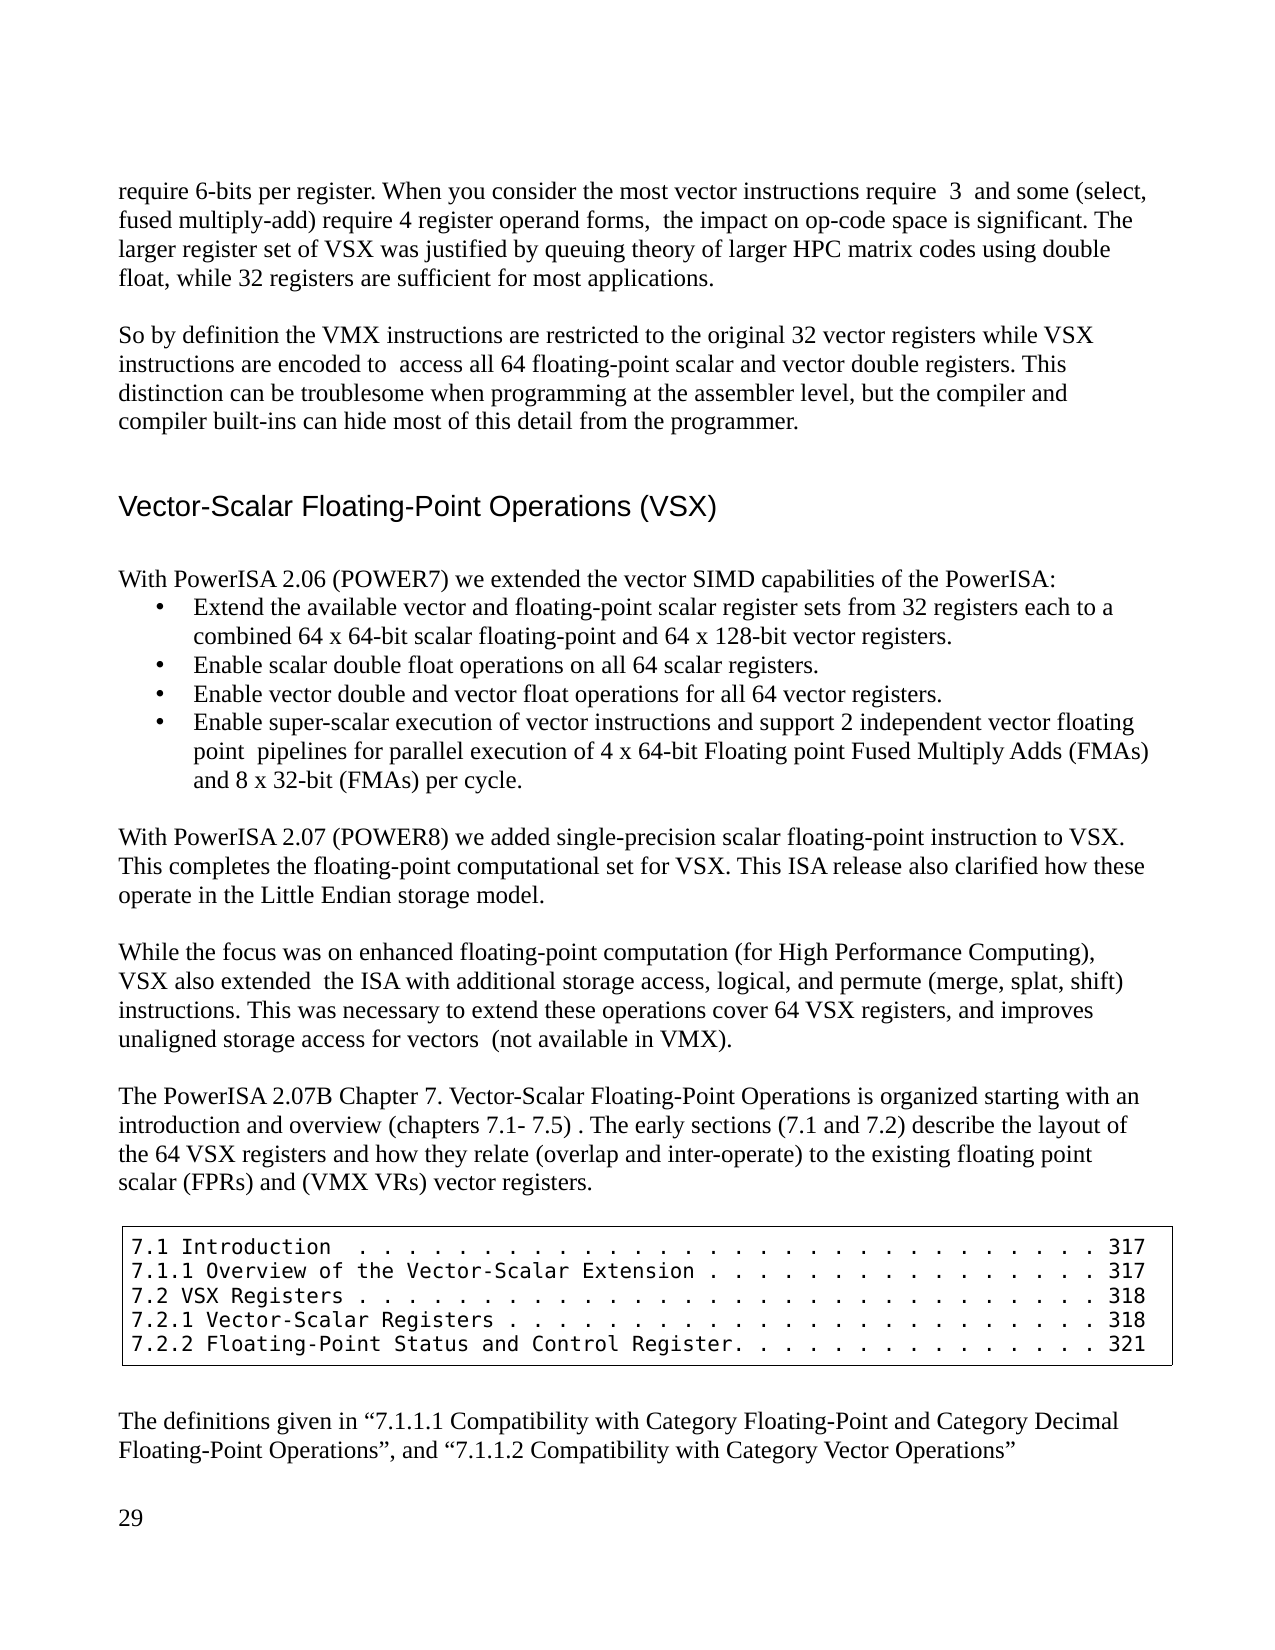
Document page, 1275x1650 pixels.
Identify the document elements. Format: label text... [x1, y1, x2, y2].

text The PowerISA 2.07B Chapter 7. Vector-Scalar Floating-Point Operations is organized starting with an introduction and overview (chapters 7.1- 7.5) . The early sections (7.1 and 7.2) describe the layout of the 64 VSX registers and how they relate (overlap and inter-operate) to the existing floating point scalar (FPRs) and (VMX VRs) vector registers. [118, 1081, 1157, 1196]
subtitle Vector-Scalar Floating-Point Operations (VSX) [118, 489, 1157, 522]
list Enable scalar double float operations on all 64 scalar registers. [156, 650, 1157, 679]
text While the focus was on enhanced floating-point computation (for High Performance Computing), VSX also extended the ISA with additional storage access, logical, and permute (merge, splat, shift) instructions. This was necessary to extend these operations cover 64 VSX registers, and improves unaligned storage access for vectors (not available in VMX). [118, 937, 1157, 1052]
text 7.1.1 Overview of the Vector-Scalar Extension . . . . . . . . . . . . . . . . 317 [131, 1259, 1163, 1284]
text With PowerISA 2.07 (POWER8) we added single-precision scalar floating-point instruction to VSX. This completes the floating-point computational set for VSX. This ISA release also clarified how these operate in the Little Endian storage model. [118, 822, 1157, 909]
text With PowerISA 2.06 (POWER7) we extended the vector SIMD capabilities of the PowerISA: [118, 564, 1157, 592]
text The definitions given in “7.1.1.1 Compatibility with Category Floating-Point and Category Decimal Floating-Point Operations”, and “7.1.1.2 Compatibility with Category Vector Operations” [118, 1406, 1157, 1463]
list Enable super-scalar execution of vector instructions and support 2 independent vector floating point pipelines for parallel execution of 4 x 64-bit Floating point Fused Multiply Adds (FMAs) and 8 x 32-bit (FMAs) per cycle. [156, 707, 1157, 794]
text 7.2.1 Vector-Scalar Registers . . . . . . . . . . . . . . . . . . . . . . . . 318 [131, 1308, 1163, 1332]
text [123, 1227, 1172, 1365]
list Enable vector double and vector float operations for all 64 vector registers. [156, 679, 1157, 707]
text require 6-bits per register. When you consider the most vector instructions require 3 and some (select, fused multiply-add) require 4 register operand forms, the impact on op-code space is significant. The larger register set of VSX was justified by queuing theory of larger HPC matrix codes using double float, while 32 registers are sufficient for most applications. [118, 176, 1157, 291]
text So by definition the VMX instructions are restricted to the original 32 vector registers while VSX instructions are encoded to access all 64 floating-point scalar and vector double registers. This distinction can be troublesome when programming at the assembler level, but the compiler and compiler built-ins can hide most of this detail from the programmer. [118, 320, 1157, 435]
text 7.1 Introduction . . . . . . . . . . . . . . . . . . . . . . . . . . . . . . 317 [131, 1235, 1163, 1259]
text 7.2.2 Floating-Point Status and Control Register. . . . . . . . . . . . . . . 321 [131, 1332, 1163, 1356]
list Extend the available vector and floating-point scalar register sets from 32 registers each to a combined 64 x 64-bit scalar floating-point and 64 x 128-bit vector registers. [156, 592, 1157, 650]
text 7.2 VSX Registers . . . . . . . . . . . . . . . . . . . . . . . . . . . . . . 318 [131, 1284, 1163, 1308]
